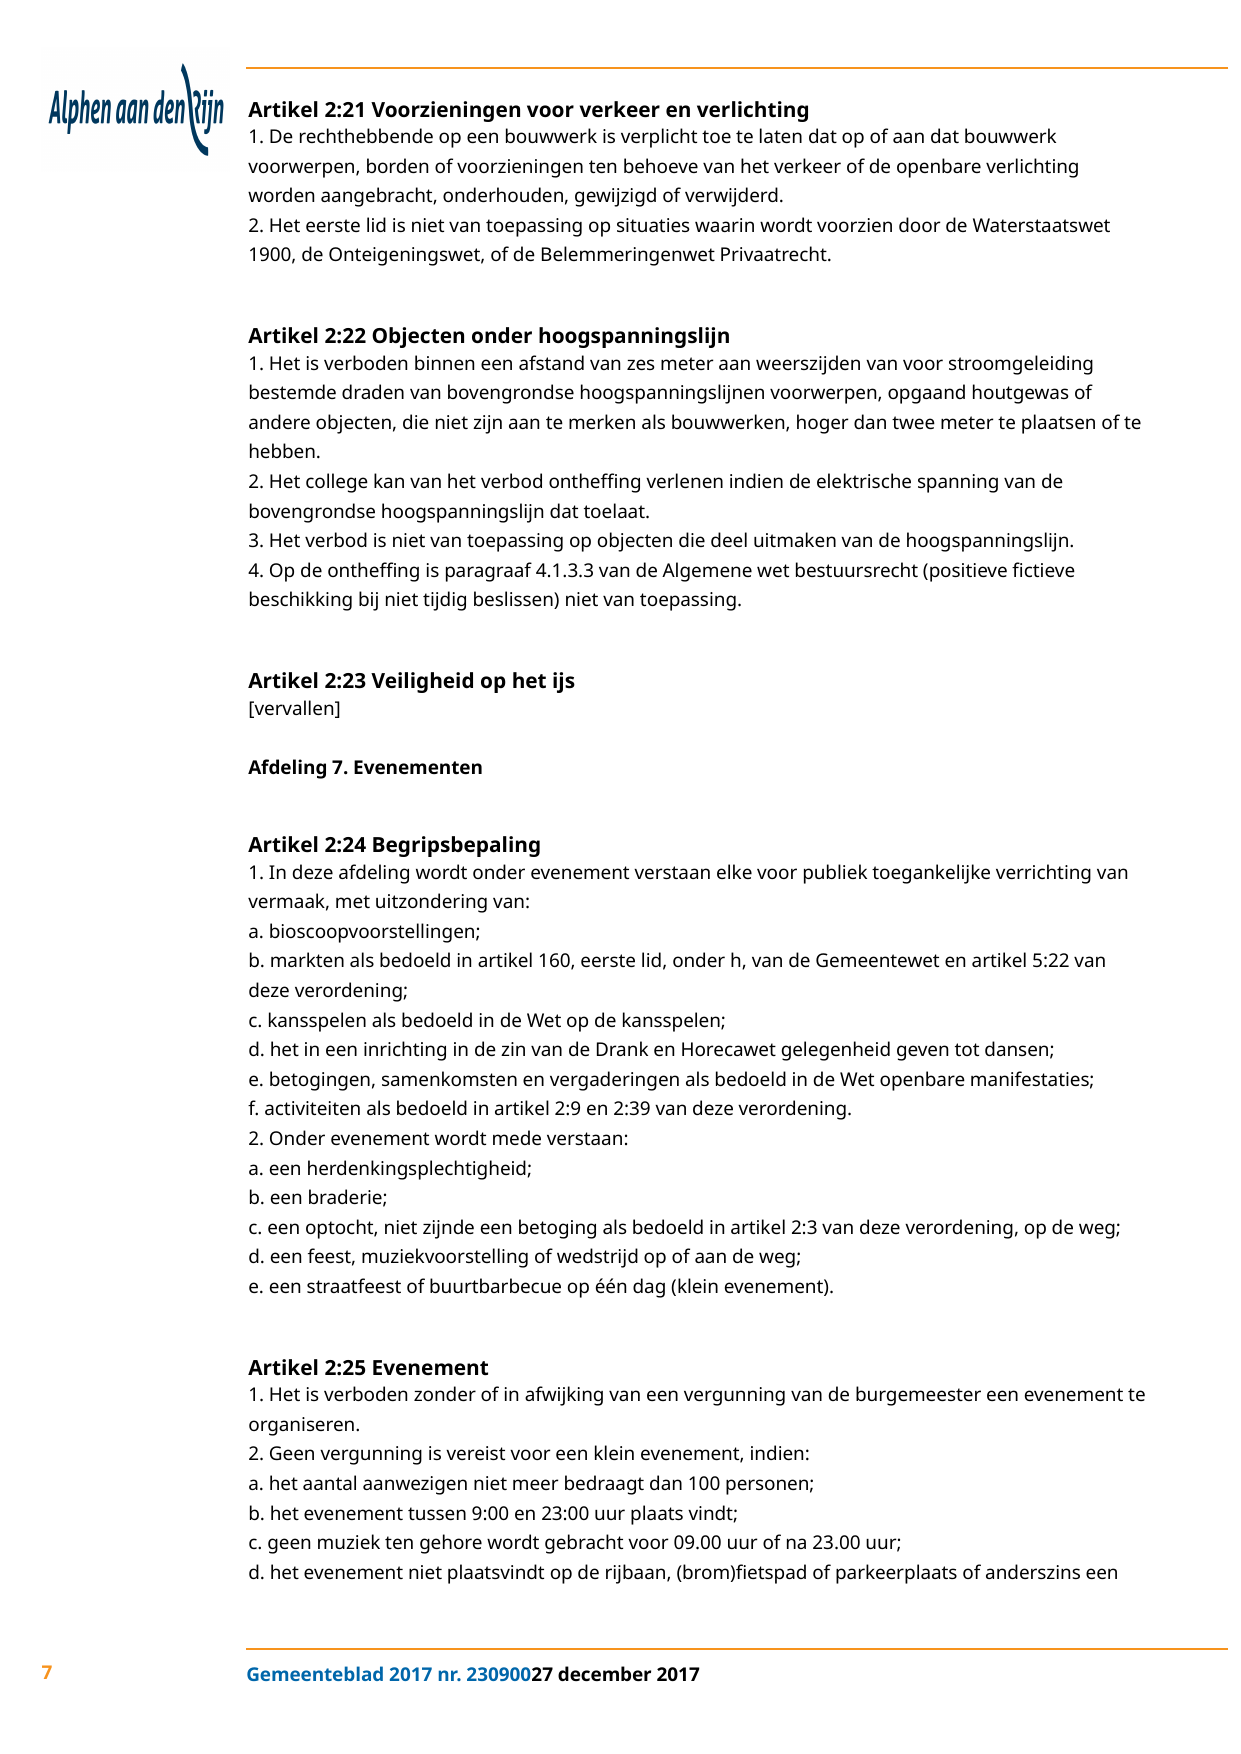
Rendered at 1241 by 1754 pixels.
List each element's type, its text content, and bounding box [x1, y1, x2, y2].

text Artikel 2:23 Veiligheid op het ijs [248, 667, 1152, 695]
text 2. Het college kan van het verbod ontheffing verlenen indien de elektrische spanning van de bovengrondse hoogspanningslijn dat toelaat. [248, 468, 1152, 524]
text 1. In deze afdeling wordt onder evenement verstaan elke voor publiek toegankelijke verrichting van vermaak, met uitzondering van: [248, 859, 1152, 914]
text Afdeling 7. Evenementen [248, 754, 1152, 780]
text 1. De rechthebbende op een bouwwerk is verplicht toe te laten dat op of aan dat bouwwerk voorwerpen, borden of voorzieningen ten behoeve van het verkeer of de openbare verlichting worden aangebracht, onderhouden, gewijzigd of verwijderd. [248, 123, 1152, 208]
text b. het evenement tussen 9:00 en 23:00 uur plaats vindt; [248, 1500, 1152, 1526]
picture [41, 47, 231, 172]
text 1. Het is verboden zonder of in afwijking van een vergunning van de burgemeester een evenement te organiseren. [248, 1381, 1152, 1437]
text 1. Het is verboden binnen een afstand van zes meter aan weerszijden van voor stroomgeleiding bestemde draden van bovengrondse hoogspanningslijnen voorwerpen, opgaand houtgewas of andere objecten, die niet zijn aan te merken als bouwwerken, hoger dan twee meter te plaatsen of te hebben. [248, 350, 1152, 464]
text Artikel 2:21 Voorzieningen voor verkeer en verlichting [248, 95, 1152, 123]
text a. het aantal aanwezigen niet meer bedraagt dan 100 personen; [248, 1470, 1152, 1496]
text f. activiteiten als bedoeld in artikel 2:9 en 2:39 van deze verordening. [248, 1096, 1152, 1121]
text 2. Geen vergunning is vereist voor een klein evenement, indien: [248, 1441, 1152, 1466]
text 2. Onder evenement wordt mede verstaan: [248, 1125, 1152, 1151]
text Artikel 2:24 Begripsbepaling [248, 830, 1152, 859]
text [vervallen] [248, 695, 1152, 721]
text d. een feest, muziekvoorstelling of wedstrijd op of aan de weg; [248, 1243, 1152, 1269]
text Artikel 2:22 Objecten onder hoogspanningslijn [248, 322, 1152, 350]
text c. kansspelen als bedoeld in de Wet op de kansspelen; [248, 1007, 1152, 1032]
text b. markten als bedoeld in artikel 160, eerste lid, onder h, van de Gemeentewet en artikel 5:22 van deze verordening; [248, 948, 1152, 1003]
text d. het in een inrichting in de zin van de Drank en Horecawet gelegenheid geven tot dansen; [248, 1036, 1152, 1062]
text d. het evenement niet plaatsvindt op de rijbaan, (brom)fietspad of parkeerplaats of anderszins een [248, 1559, 1152, 1585]
text c. een optocht, niet zijnde een betoging als bedoeld in artikel 2:3 van deze verordening, op de weg; [248, 1214, 1152, 1239]
text e. een straatfeest of buurtbarbecue op één dag (klein evenement). [248, 1273, 1152, 1299]
text 3. Het verbod is niet van toepassing op objecten die deel uitmaken van de hoogspanningslijn. [248, 527, 1152, 553]
text a. een herdenkingsplechtigheid; [248, 1155, 1152, 1180]
text e. betogingen, samenkomsten en vergaderingen als bedoeld in de Wet openbare manifestaties; [248, 1066, 1152, 1092]
text c. geen muziek ten gehore wordt gebracht voor 09.00 uur of na 23.00 uur; [248, 1529, 1152, 1555]
text a. bioscoopvoorstellingen; [248, 918, 1152, 944]
text Artikel 2:25 Evenement [248, 1353, 1152, 1381]
text b. een braderie; [248, 1184, 1152, 1210]
text 4. Op de ontheffing is paragraaf 4.1.3.3 van de Algemene wet bestuursrecht (positieve fictieve beschikking bij niet tijdig beslissen) niet van toepassing. [248, 557, 1152, 612]
text 2. Het eerste lid is niet van toepassing op situaties waarin wordt voorzien door de Waterstaatswet 1900, de Onteigeningswet, of de Belemmeringenwet Privaatrecht. [248, 212, 1152, 267]
